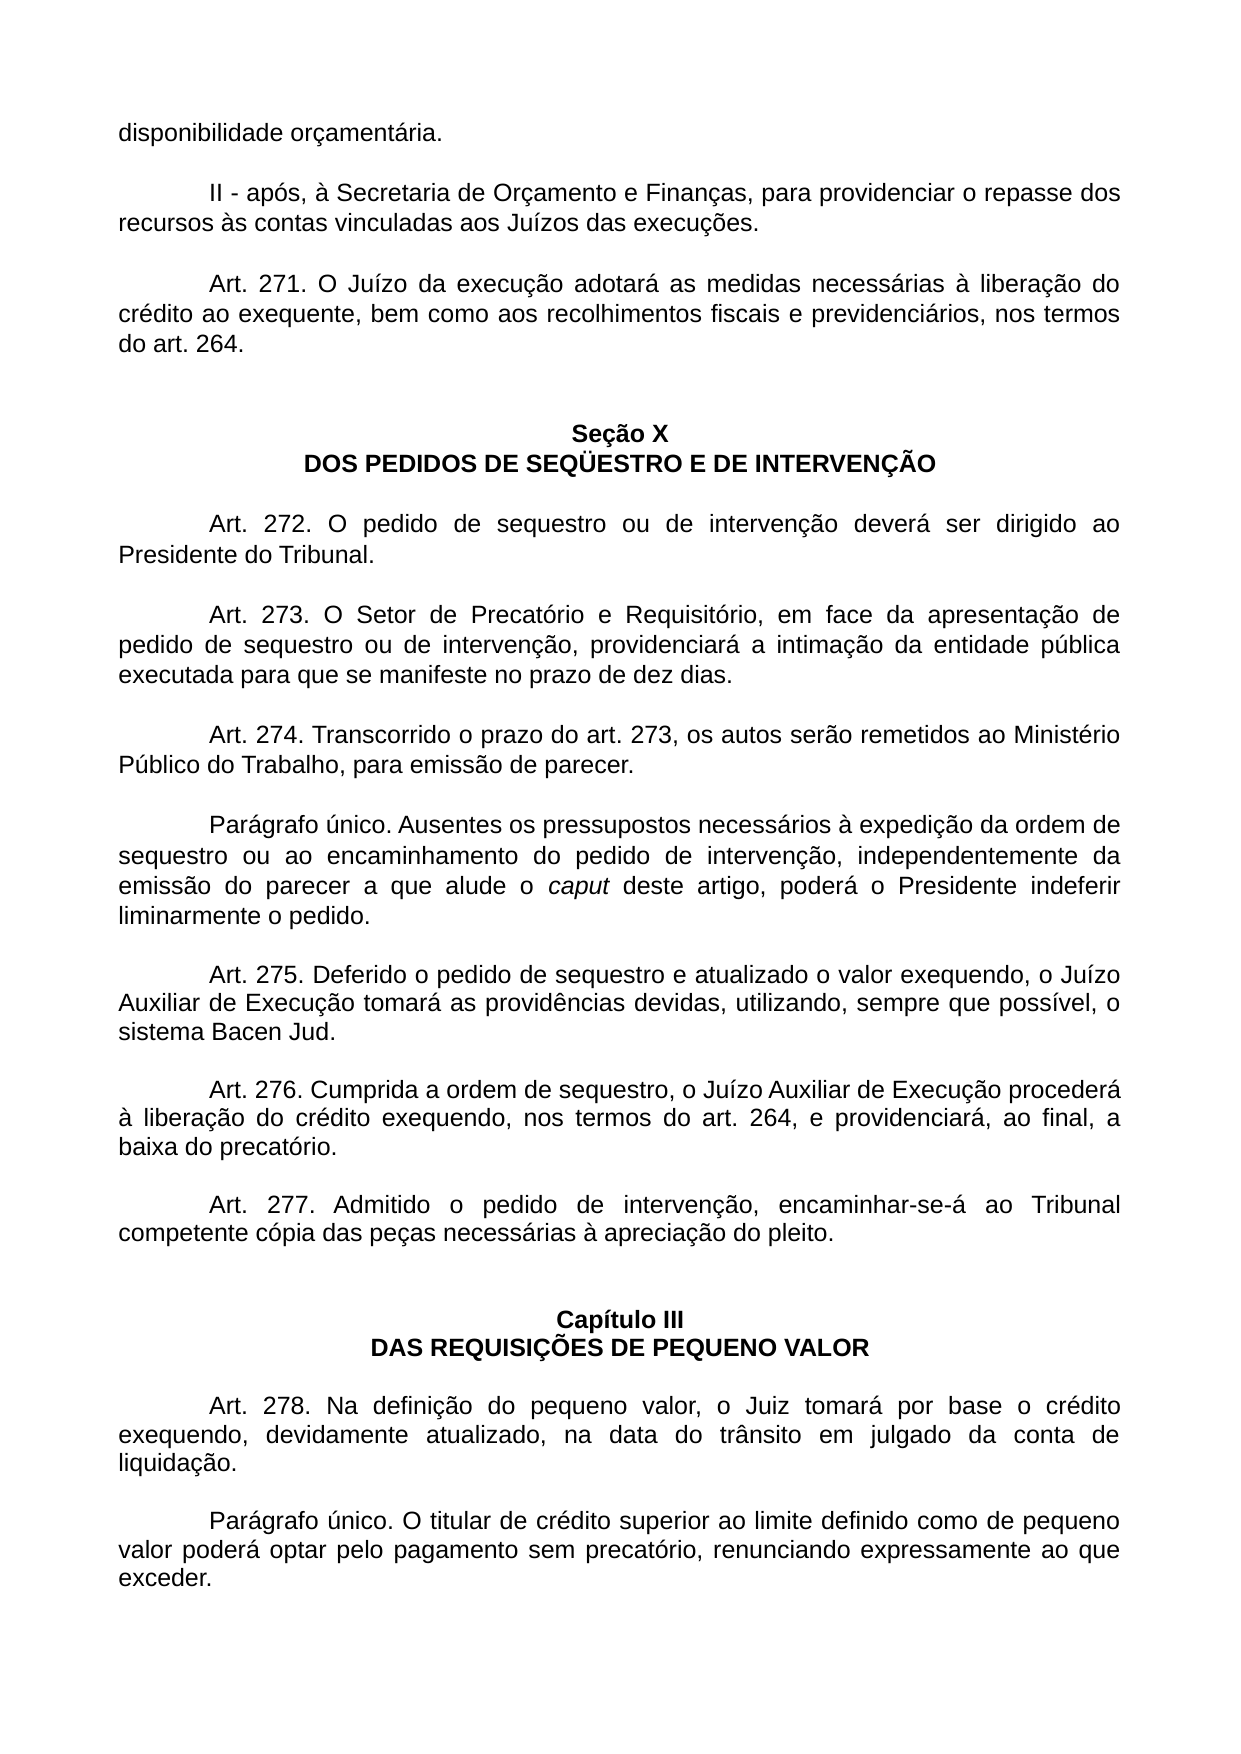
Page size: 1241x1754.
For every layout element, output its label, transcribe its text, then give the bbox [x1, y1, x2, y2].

text Art. 273. O Setor de Precatório e Requisitório, em face da apresentação de pedido de sequestro ou de intervenção, providenciará a intimação da entidade pública executada para que se manifeste no prazo de dez dias. [118, 600, 1122, 689]
text Capítulo III [118, 1305, 1122, 1333]
text II - após, à Secretaria de Orçamento e Finanças, para providenciar o repasse dos recursos às contas vinculadas aos Juízos das execuções. [118, 178, 1122, 237]
text Parágrafo único. Ausentes os pressupostos necessários à expedição da ordem de sequestro ou ao encaminhamento do pedido de intervenção, independentemente da emissão do parecer a que alude o caput deste artigo, poderá o Presidente indeferir liminarmente o pedido. [118, 811, 1122, 929]
text disponibilidade orçamentária. [118, 118, 1122, 147]
text Art. 275. Deferido o pedido de sequestro e atualizado o valor exequendo, o Juízo Auxiliar de Execução tomará as providências devidas, utilizando, sempre que possível, o sistema Bacen Jud. [118, 960, 1122, 1046]
text Art. 276. Cumprida a ordem de sequestro, o Juízo Auxiliar de Execução procederá à liberação do crédito exequendo, nos termos do art. 264, e providenciará, ao final, a baixa do precatório. [118, 1075, 1122, 1161]
text Art. 277. Admitido o pedido de intervenção, encaminhar-se-á ao Tribunal competente cópia das peças necessárias à apreciação do pleito. [118, 1190, 1122, 1247]
text DOS PEDIDOS DE SEQÜESTRO E DE INTERVENÇÃO [118, 449, 1122, 478]
text Art. 274. Transcorrido o prazo do art. 273, os autos serão remetidos ao Ministério Público do Trabalho, para emissão de parecer. [118, 720, 1122, 779]
text Art. 272. O pedido de sequestro ou de intervenção deverá ser dirigido ao Presidente do Tribunal. [118, 509, 1122, 568]
text Art. 278. Na definição do pequeno valor, o Juiz tomará por base o crédito exequendo, devidamente atualizado, na data do trânsito em julgado da conta de liquidação. [118, 1391, 1122, 1477]
text Seção X [118, 419, 1122, 448]
text Parágrafo único. O titular de crédito superior ao limite definido como de pequeno valor poderá optar pelo pagamento sem precatório, renunciando expressamente ao que exceder. [118, 1506, 1122, 1592]
text DAS REQUISIÇÕES DE PEQUENO VALOR [118, 1333, 1122, 1362]
text Art. 271. O Juízo da execução adotará as medidas necessárias à liberação do crédito ao exequente, bem como aos recolhimentos fiscais e previdenciários, nos termos do art. 264. [118, 269, 1122, 358]
